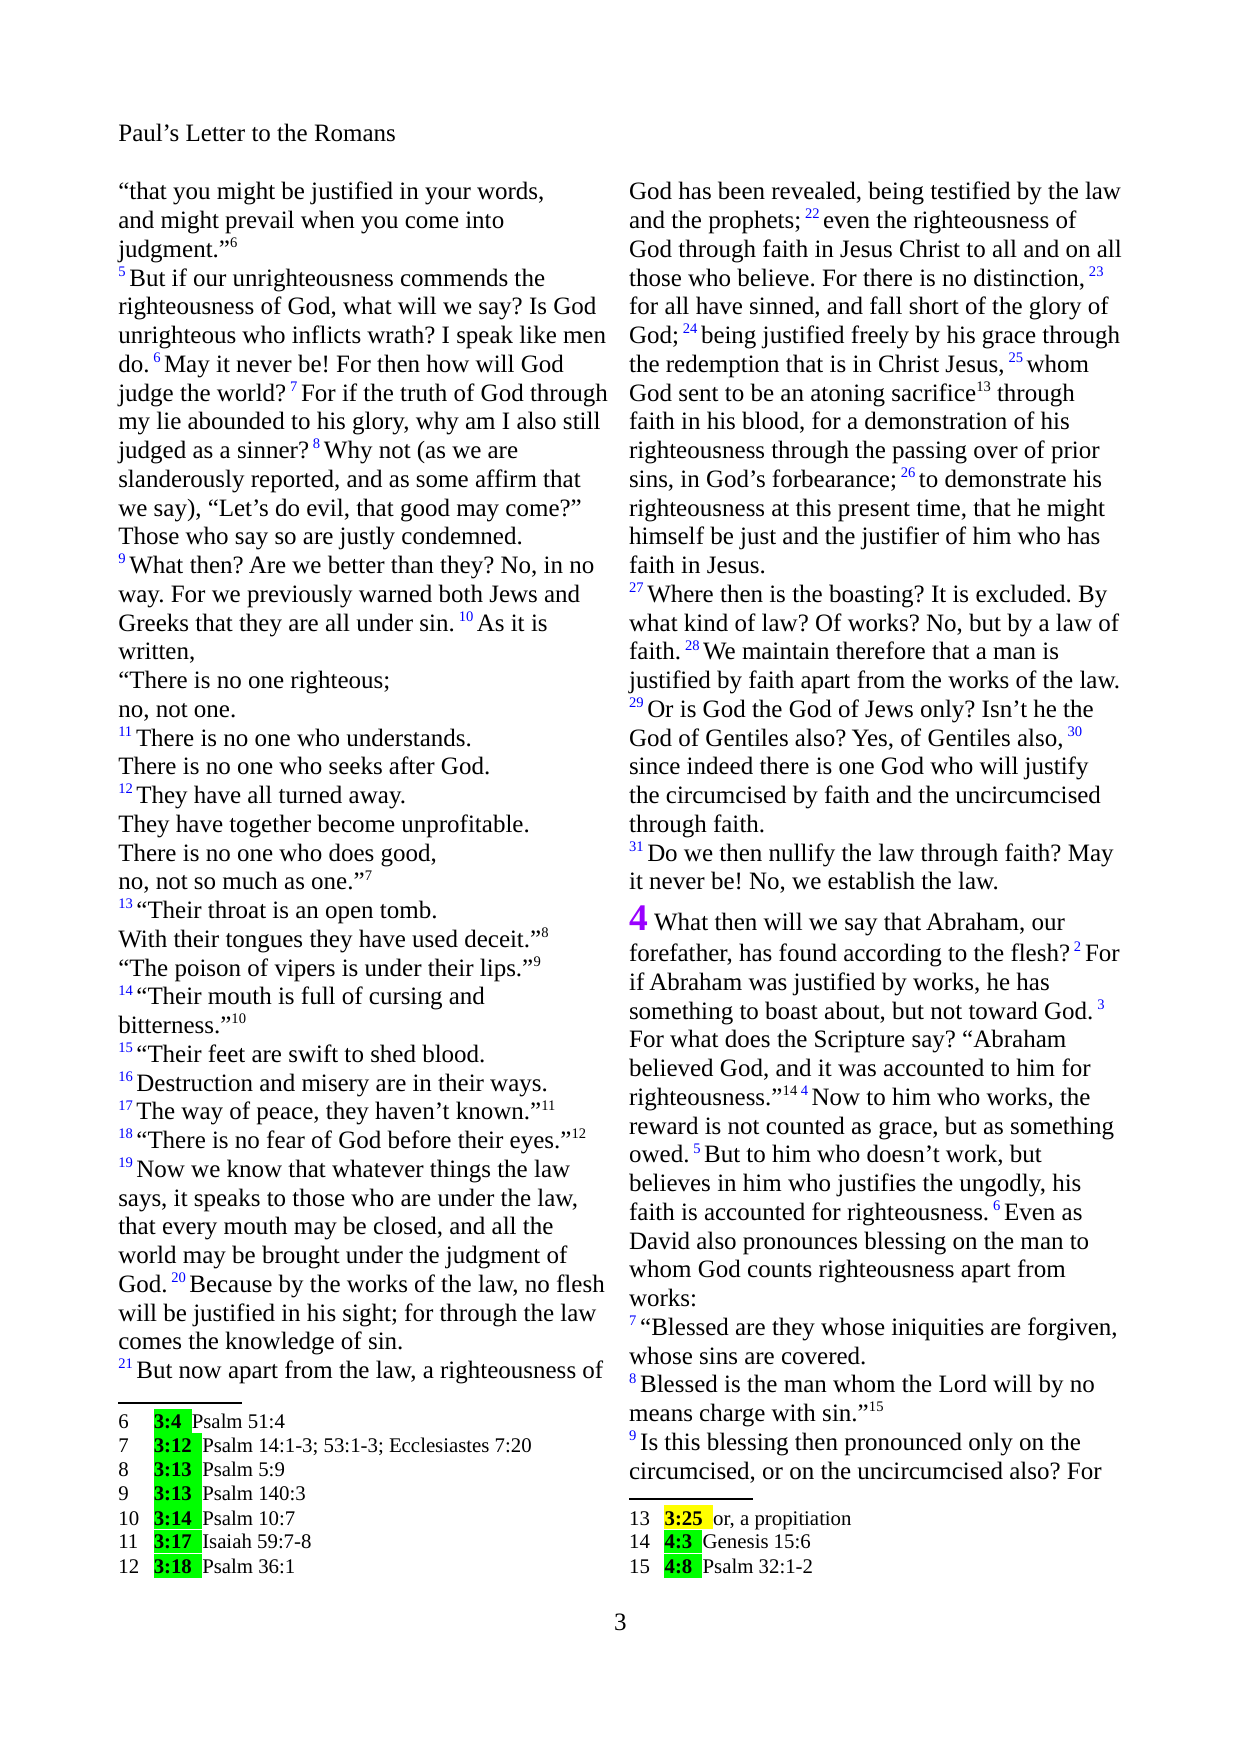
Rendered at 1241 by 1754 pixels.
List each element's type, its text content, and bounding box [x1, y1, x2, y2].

text “There is no one righteous; [118, 665, 611, 694]
text whose sins are covered. [629, 1341, 1122, 1369]
text 17 The way of peace, they haven’t known.” [118, 1096, 611, 1125]
text 5 But if our unrighteousness commends the righteousness of God, what will we say? Is God unrighteous who inflicts wrath? I speak like men do. 6 May it never be! For then how will God judge the world? 7 For if the truth of God through my lie abounded to his glory, why am I also still judged as a sinner? 8 Why not (as we are slanderously reported, and as some affirm that we say), “Let’s do evil, that good may come?” Those who say so are justly condemned. [118, 263, 611, 550]
text God has been revealed, being testified by the law and the prophets; 22 even the righteousness of God through faith in Jesus Christ to all and on all those who believe. For there is no distinction, 23 for all have sinned, and fall short of the glory of God; 24 being justified freely by his grace through the redemption that is in Christ Jesus, 25 whom God sent to be an atoning sacrifice through faith in his blood, for a demonstration of his righteousness through the passing over of prior sins, in God’s forbearance; 26 to demonstrate his righteousness at this present time, that he might himself be just and the justifier of him who has faith in Jesus. [629, 176, 1122, 579]
text 3:25 or, a propitiation [629, 1505, 664, 1529]
text They have together become unprofitable. [118, 809, 611, 838]
text 3:12 Psalm 14:1-3; 53:1-3; Ecclesiastes 7:20 [202, 1433, 611, 1457]
text 14 “Their mouth is full of cursing and bitterness.” [118, 981, 611, 1039]
text 3:14 Psalm 10:7 [118, 1505, 154, 1529]
text 11 There is no one who understands. [118, 723, 611, 751]
text 3:13 Psalm 5:9 [118, 1457, 154, 1481]
text With their tongues they have used deceit.” [118, 924, 611, 953]
text 13 “Their throat is an open tomb. [118, 895, 611, 924]
text 16 Destruction and misery are in their ways. [118, 1068, 611, 1096]
text 12 They have all turned away. [118, 780, 611, 809]
text 18 “There is no fear of God before their eyes.” [118, 1125, 611, 1154]
text 21 But now apart from the law, a righteousness of [118, 1355, 611, 1384]
text “The poison of vipers is under their lips.” [118, 953, 611, 981]
text 3:13 Psalm 140:3 [118, 1481, 154, 1505]
text 3:17 Isaiah 59:7-8 [118, 1529, 611, 1553]
text 15 “Their feet are swift to shed blood. [118, 1039, 611, 1068]
text 3:14 Psalm 10:7 [202, 1505, 611, 1529]
text 9 Is this blessing then pronounced only on the circumcised, or on the uncircumcised also? For [629, 1427, 1122, 1484]
text no, not one. [118, 694, 611, 723]
text 8 Blessed is the man whom the Lord will by no means charge with sin.” [629, 1369, 1122, 1427]
text 31 Do we then nullify the law through faith? May it never be! No, we establish the law. [629, 838, 1122, 895]
text 4:3 Genesis 15:6 [629, 1529, 1122, 1553]
text 4 What then will we say that Abraham, our forefather, has found according to the flesh? 2 For if Abraham was justified by works, he has something to boast about, but not toward God. 3 For what does the Scripture say? “Abraham believed God, and it was accounted to him for righteousness.” 4 Now to him who works, the reward is not counted as grace, but as something owed. 5 But to him who doesn’t work, but believes in him who justifies the ungodly, his faith is accounted for righteousness. 6 Even as David also pronounces blessing on the man to whom God counts righteousness apart from works: [629, 895, 1122, 1312]
text 3:4 Psalm 51:4 [118, 1409, 154, 1433]
text 3:13 Psalm 5:9 [202, 1457, 611, 1481]
text and might prevail when you come into judgment.” [118, 205, 611, 263]
text 3:4 Psalm 51:4 [192, 1409, 611, 1433]
text 3:25 or, a propitiation [713, 1505, 1122, 1529]
text 4:8 Psalm 32:1-2 [629, 1553, 1122, 1578]
text 3:13 Psalm 140:3 [202, 1481, 611, 1505]
text no, not so much as one.” [118, 866, 611, 895]
text 27 Where then is the boasting? It is excluded. By what kind of law? Of works? No, but by a law of faith. 28 We maintain therefore that a man is justified by faith apart from the works of the law. 29 Or is God the God of Jews only? Isn’t he the God of Gentiles also? Yes, of Gentiles also, 30 since indeed there is one God who will justify the circumcised by faith and the uncircumcised through faith. [629, 579, 1122, 838]
text “that you might be justified in your words, [118, 176, 611, 205]
text There is no one who seeks after God. [118, 751, 611, 780]
text 19 Now we know that whatever things the law says, it speaks to those who are under the law, that every mouth may be closed, and all the world may be brought under the judgment of God. 20 Because by the works of the law, no flesh will be justified in his sight; for through the law comes the knowledge of sin. [118, 1154, 611, 1355]
text 7 “Blessed are they whose iniquities are forgiven, [629, 1312, 1122, 1341]
text 9 What then? Are we better than they? No, in no way. For we previously warned both Jews and Greeks that they are all under sin. 10 As it is written, [118, 550, 611, 665]
text There is no one who does good, [118, 838, 611, 866]
text 3:18 Psalm 36:1 [118, 1553, 611, 1578]
